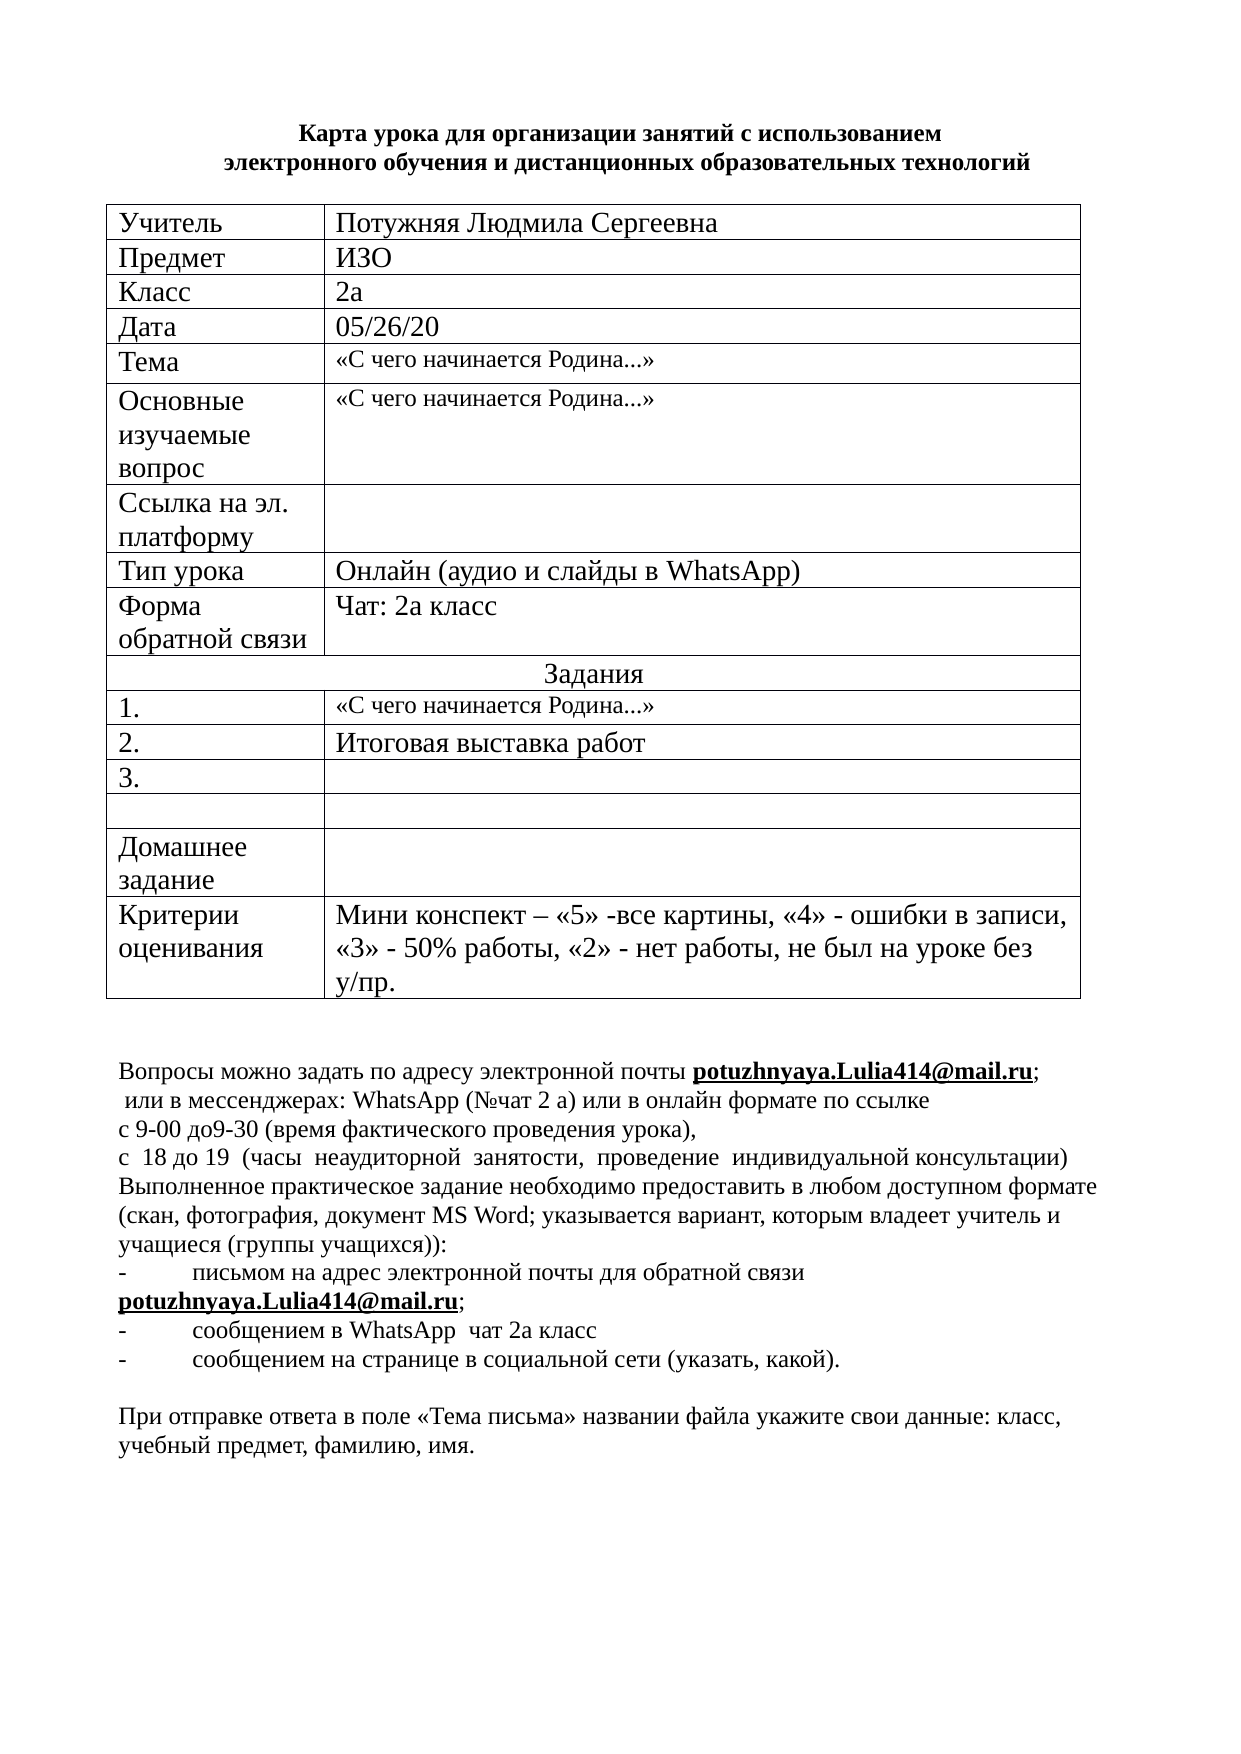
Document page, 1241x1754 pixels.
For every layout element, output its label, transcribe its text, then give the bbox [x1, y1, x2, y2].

text Карта урока для организации занятий с использованием [118, 118, 1122, 147]
table_cell «С чего начинается Родина...» [325, 384, 1080, 484]
table_cell 2а [325, 275, 1080, 308]
table_cell Задания [107, 656, 1080, 689]
table_cell Мини конспект – «5» -все картины, «4» - ошибки в записи, «3» - 50% работы, «2» - нет работы, не был на уроке без у/пр. [325, 897, 1080, 998]
table_cell [325, 829, 1080, 896]
table_cell 26.05.20 [325, 309, 1080, 343]
text или в мессенджерах: WhatsApp (№чат 2 а) или в онлайн формате по ссылке [118, 1085, 1122, 1114]
text - сообщением в WhatsApp чат 2а класс [118, 1315, 1122, 1344]
text При отправке ответа в поле «Тема письма» названии файла укажите свои данные: класс, учебный предмет, фамилию, имя. [118, 1401, 1122, 1459]
table_cell Ссылка на эл. платформу [107, 485, 324, 552]
table_cell 2. [107, 725, 324, 759]
table_cell «С чего начинается Родина...» [325, 691, 1080, 724]
table_header Учитель [107, 205, 324, 239]
table_cell ИЗО [325, 240, 1080, 273]
text с 18 до 19 (часы неаудиторной занятости, проведение индивидуальной консультации) [118, 1142, 1122, 1171]
table_cell [325, 485, 1080, 552]
text - письмом на адрес электронной почты для обратной связи potuzhnyaya.Lulia414@mail.ru; [118, 1257, 1122, 1315]
table_cell Тип урока [107, 553, 324, 587]
table_cell 1. [107, 691, 324, 724]
text Вопросы можно задать по адресу электронной почты potuzhnyaya.Lulia414@mail.ru; [118, 1056, 1122, 1085]
table_cell [107, 794, 324, 828]
table_cell Итоговая выставка работ [325, 725, 1080, 759]
table_cell Чат: 2а класс [325, 588, 1080, 655]
table_header Потужняя Людмила Сергеевна [325, 205, 1080, 239]
table_cell Класс [107, 275, 324, 308]
table_cell Онлайн (аудио и слайды в WhatsApp) [325, 553, 1080, 587]
text Выполненное практическое задание необходимо предоставить в любом доступном формате (скан, фотография, документ MS Word; указывается вариант, которым владеет учитель и учащиеся (группы учащихся)): [118, 1171, 1122, 1257]
table_cell [325, 760, 1080, 793]
table_cell Критерии оценивания [107, 897, 324, 998]
text электронного обучения и дистанционных образовательных технологий [118, 147, 1137, 176]
text - сообщением на странице в социальной сети (указать, какой). [118, 1344, 1122, 1372]
table_cell 3. [107, 760, 324, 793]
table_cell Дата [107, 309, 324, 343]
text с 9-00 до9-30 (время фактического проведения урока), [118, 1114, 1122, 1142]
table_cell Форма обратной связи [107, 588, 324, 655]
table_cell Тема [107, 344, 324, 382]
table_cell Основные изучаемые вопрос [107, 384, 324, 484]
table_cell «С чего начинается Родина...» [325, 344, 1080, 382]
table_cell Домашнее задание [107, 829, 324, 896]
table_cell [325, 794, 1080, 828]
table_cell Предмет [107, 240, 324, 273]
